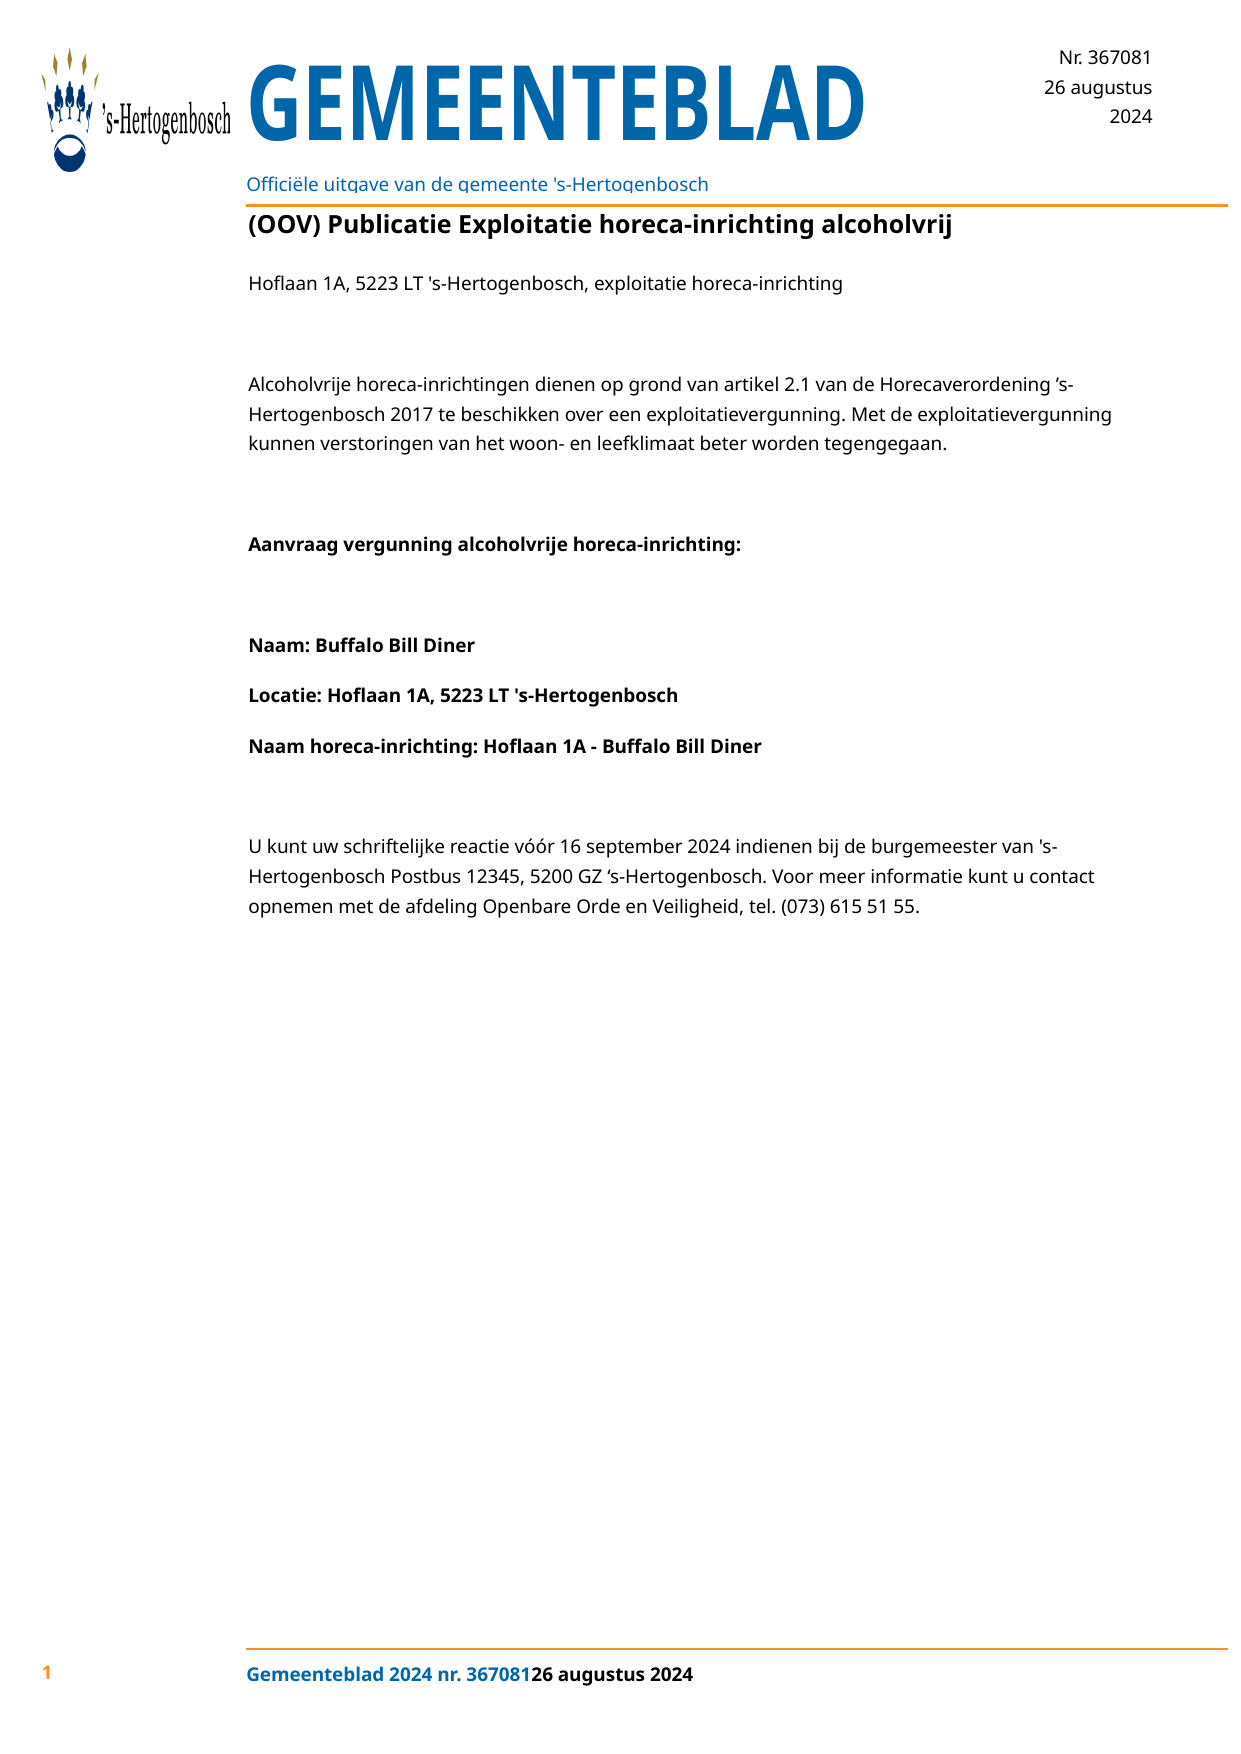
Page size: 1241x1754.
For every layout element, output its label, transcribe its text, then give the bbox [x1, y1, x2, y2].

text Naam horeca-inrichting: Hoflaan 1A - Buffalo Bill Diner [248, 733, 1152, 758]
text U kunt uw schriftelijke reactie vóór 16 september 2024 indienen bij de burgemeester van 's-Hertogenbosch Postbus 12345, 5200 GZ ‘s-Hertogenbosch. Voor meer informatie kunt u contact opnemen met de afdeling Openbare Orde en Veiligheid, tel. (073) 615 51 55. [248, 834, 1152, 918]
text Aanvraag vergunning alcoholvrije horeca-inrichting: [248, 531, 1152, 557]
text (OOV) Publicatie Exploitatie horeca-inrichting alcoholvrij [248, 207, 1152, 241]
text Naam: Buffalo Bill Diner [248, 632, 1152, 658]
text Locatie: Hoflaan 1A, 5223 LT 's-Hertogenbosch [248, 682, 1152, 708]
text Hoflaan 1A, 5223 LT 's-Hertogenbosch, exploitatie horeca-inrichting [248, 270, 1152, 296]
text Alcoholvrije horeca-inrichtingen dienen op grond van artikel 2.1 van de Horecaverordening ’s-Hertogenbosch 2017 te beschikken over een exploitatievergunning. Met de exploitatievergunning kunnen verstoringen van het woon- en leefklimaat beter worden tegengegaan. [248, 371, 1152, 456]
picture [41, 47, 231, 172]
